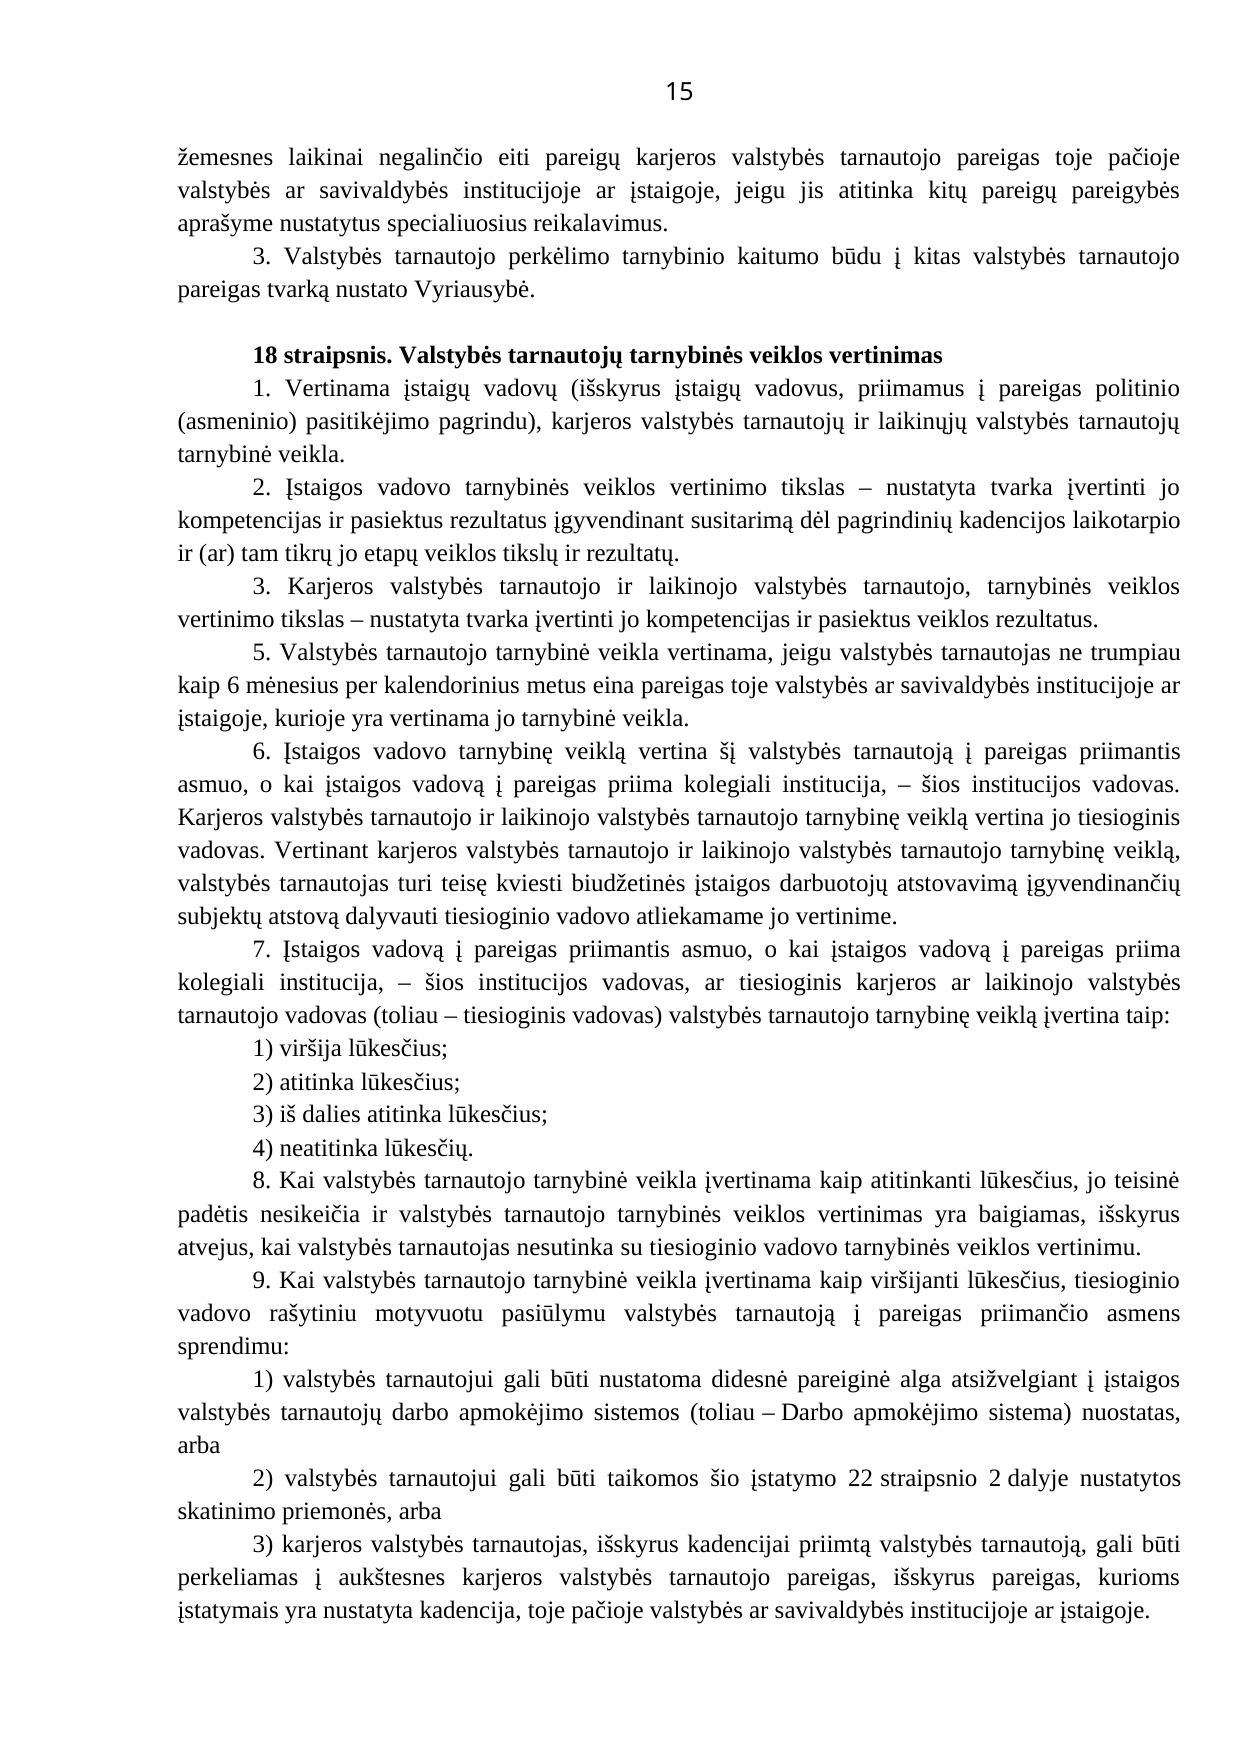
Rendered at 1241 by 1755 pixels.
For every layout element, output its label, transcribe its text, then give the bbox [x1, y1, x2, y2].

text 3. Valstybės tarnautojo perkėlimo tarnybinio kaitumo būdu į kitas valstybės tarnautojo pareigas tvarką nustato Vyriausybė. [177, 241, 1181, 303]
text 9. Kai valstybės tarnautojo tarnybinė veikla įvertinama kaip viršijanti lūkesčius, tiesioginio vadovo rašytiniu motyvuotu pasiūlymu valstybės tarnautoją į pareigas priimančio asmens sprendimu: [177, 1265, 1181, 1359]
text 6. Įstaigos vadovo tarnybinę veiklą vertina šį valstybės tarnautoją į pareigas priimantis asmuo, o kai įstaigos vadovą į pareigas priima kolegiali institucija, – šios institucijos vadovas. Karjeros valstybės tarnautojo ir laikinojo valstybės tarnautojo tarnybinę veiklą vertina jo tiesioginis vadovas. Vertinant karjeros valstybės tarnautojo ir laikinojo valstybės tarnautojo tarnybinę veiklą, valstybės tarnautojas turi teisę kviesti biudžetinės įstaigos darbuotojų atstovavimą įgyvendinančių subjektų atstovą dalyvauti tiesioginio vadovo atliekamame jo vertinime. [177, 736, 1181, 930]
text 2. Įstaigos vadovo tarnybinės veiklos vertinimo tikslas – nustatyta tvarka įvertinti jo kompetencijas ir pasiektus rezultatus įgyvendinant susitarimą dėl pagrindinių kadencijos laikotarpio ir (ar) tam tikrų jo etapų veiklos tikslų ir rezultatų. [177, 472, 1181, 567]
text 1. Vertinama įstaigų vadovų (išskyrus įstaigų vadovus, priimamus į pareigas politinio (asmeninio) pasitikėjimo pagrindu), karjeros valstybės tarnautojų ir laikinųjų valstybės tarnautojų tarnybinė veikla. [177, 373, 1181, 468]
text 4) neatitinka lūkesčių. [177, 1133, 1181, 1161]
text 5. Valstybės tarnautojo tarnybinė veikla vertinama, jeigu valstybės tarnautojas ne trumpiau kaip 6 mėnesius per kalendorinius metus eina pareigas toje valstybės ar savivaldybės institucijoje ar įstaigoje, kurioje yra vertinama jo tarnybinė veikla. [177, 637, 1181, 732]
text 2) valstybės tarnautojui gali būti taikomos šio įstatymo 22 straipsnio 2 dalyje nustatytos skatinimo priemonės, arba [177, 1463, 1181, 1524]
text 18 straipsnis. Valstybės tarnautojų tarnybinės veiklos vertinimas [177, 340, 1181, 369]
text 3) karjeros valstybės tarnautojas, išskyrus kadencijai priimtą valstybės tarnautoją, gali būti perkeliamas į aukštesnes karjeros valstybės tarnautojo pareigas, išskyrus pareigas, kurioms įstatymais yra nustatyta kadencija, toje pačioje valstybės ar savivaldybės institucijoje ar įstaigoje. [177, 1529, 1181, 1624]
text 1) valstybės tarnautojui gali būti nustatoma didesnė pareiginė alga atsižvelgiant į įstaigos valstybės tarnautojų darbo apmokėjimo sistemos (toliau – Darbo apmokėjimo sistema) nuostatas, arba [177, 1364, 1181, 1458]
text 8. Kai valstybės tarnautojo tarnybinė veikla įvertinama kaip atitinkanti lūkesčius, jo teisinė padėtis nesikeičia ir valstybės tarnautojo tarnybinės veiklos vertinimas yra baigiamas, išskyrus atvejus, kai valstybės tarnautojas nesutinka su tiesioginio vadovo tarnybinės veiklos vertinimu. [177, 1166, 1181, 1260]
text 7. Įstaigos vadovą į pareigas priimantis asmuo, o kai įstaigos vadovą į pareigas priima kolegiali institucija, – šios institucijos vadovas, ar tiesioginis karjeros ar laikinojo valstybės tarnautojo vadovas (toliau – tiesioginis vadovas) valstybės tarnautojo tarnybinę veiklą įvertina taip: [177, 934, 1181, 1029]
text 3. Karjeros valstybės tarnautojo ir laikinojo valstybės tarnautojo, tarnybinės veiklos vertinimo tikslas – nustatyta tvarka įvertinti jo kompetencijas ir pasiektus veiklos rezultatus. [177, 571, 1181, 633]
text 2) atitinka lūkesčius; [177, 1067, 1181, 1095]
text žemesnes laikinai negalinčio eiti pareigų karjeros valstybės tarnautojo pareigas toje pačioje valstybės ar savivaldybės institucijoje ar įstaigoje, jeigu jis atitinka kitų pareigų pareigybės aprašyme nustatytus specialiuosius reikalavimus. [177, 142, 1181, 237]
text 3) iš dalies atitinka lūkesčius; [177, 1099, 1181, 1128]
text 1) viršija lūkesčius; [177, 1033, 1181, 1062]
